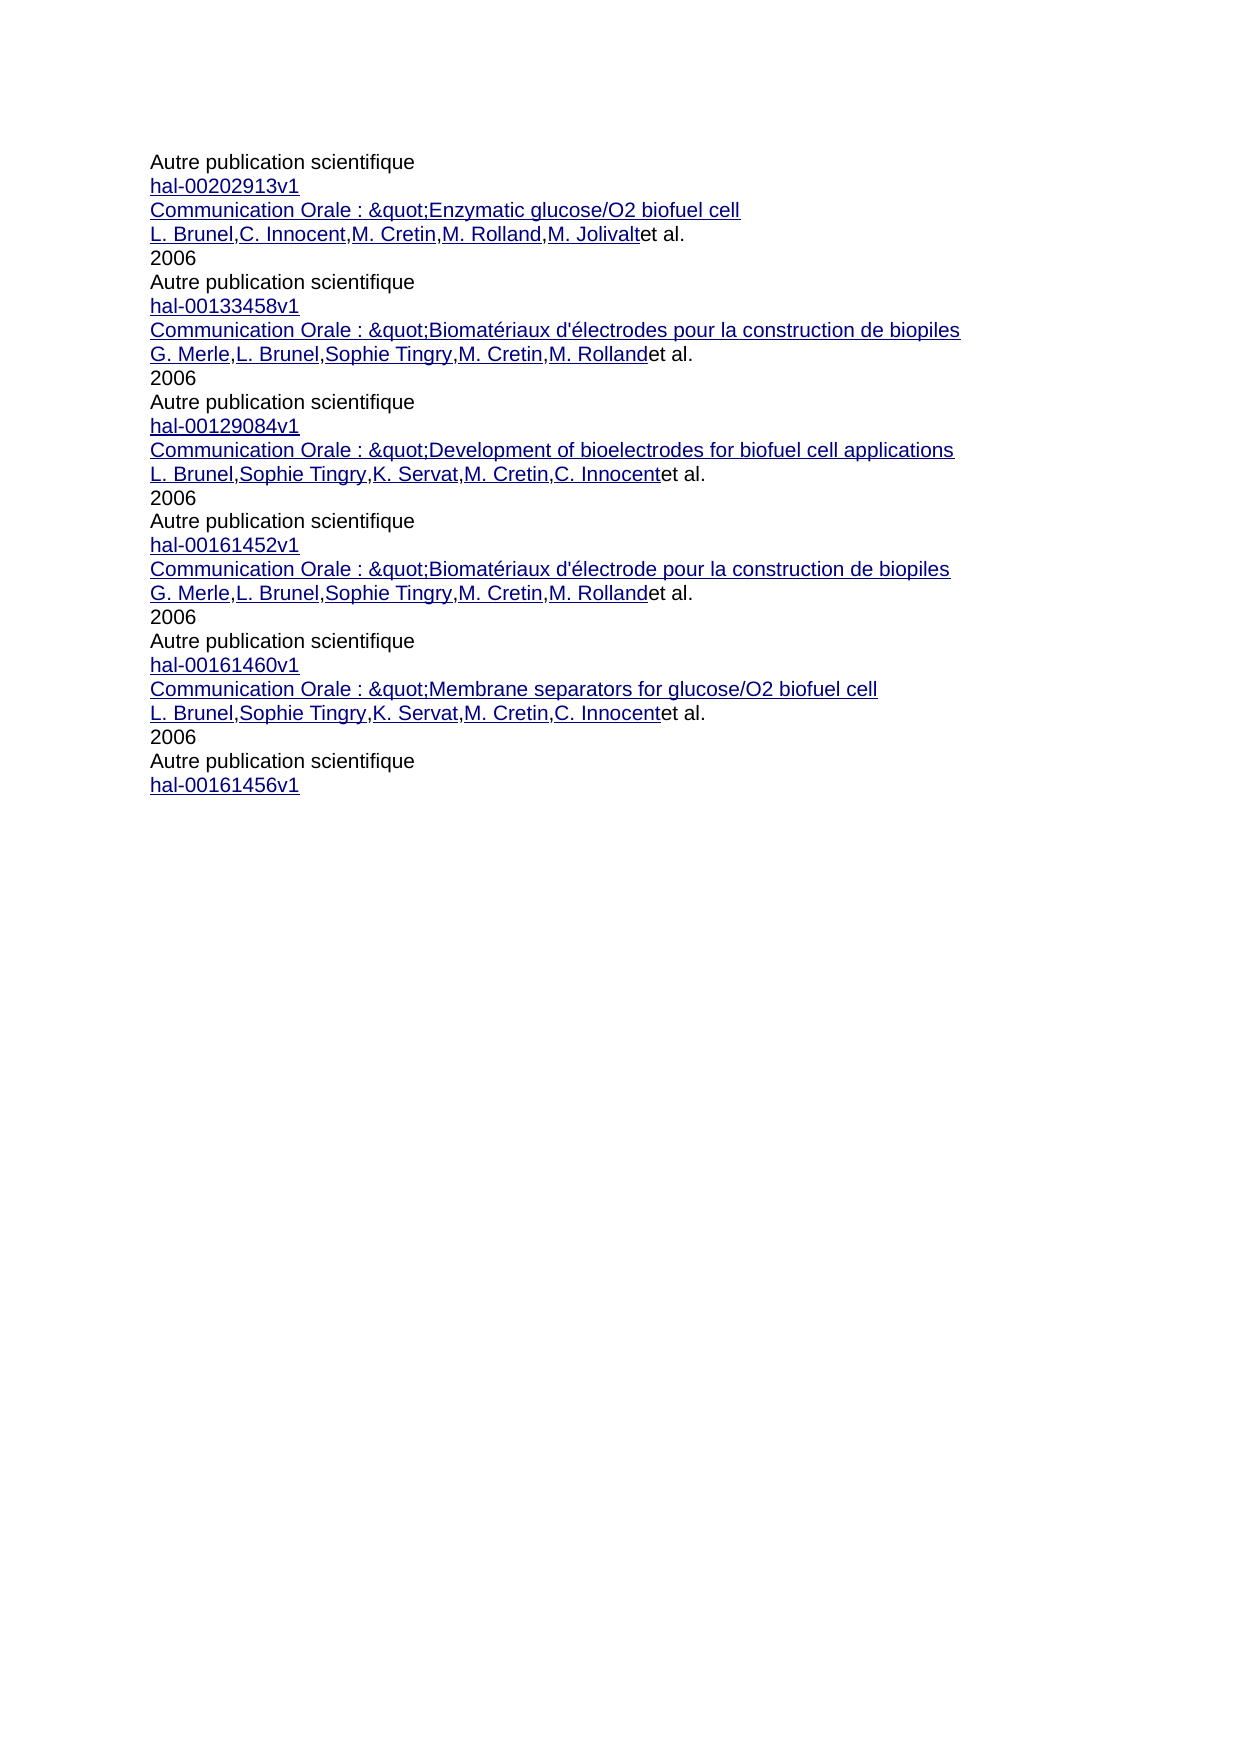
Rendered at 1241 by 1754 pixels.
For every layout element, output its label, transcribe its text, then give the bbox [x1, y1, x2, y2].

table_cell Communication Orale : &quot;Enzymatic glucose/O2 biofuel cell L. Brunel,C. Innocent,M. Cretin,M. Rolland,M. Jolivaltet al. 2006 Autre publication scientifique hal-00133458v1 [150, 198, 1090, 318]
table_cell Communication Orale : &quot;Biomatériaux d'électrode pour la construction de biopiles G. Merle,L. Brunel,Sophie Tingry,M. Cretin,M. Rollandet al. 2006 Autre publication scientifique hal-00161460v1 [150, 557, 1090, 677]
table_cell Communication Orale : &quot;Development of bioelectrodes for biofuel cell applications L. Brunel,Sophie Tingry,K. Servat,M. Cretin,C. Innocentet al. 2006 Autre publication scientifique hal-00161452v1 [150, 438, 1090, 557]
table_cell Communication Orale : &quot;Biomatériaux d'électrodes pour la construction de biopiles G. Merle,L. Brunel,Sophie Tingry,M. Cretin,M. Rollandet al. 2006 Autre publication scientifique hal-00129084v1 [150, 318, 1090, 437]
table_cell Communication Orale : &quot;Membrane separators for glucose/O2 biofuel cell L. Brunel,Sophie Tingry,K. Servat,M. Cretin,C. Innocentet al. 2006 Autre publication scientifique hal-00161456v1 [150, 677, 1090, 797]
table_header Autre publication scientifique hal-00202913v1 [150, 150, 1090, 198]
